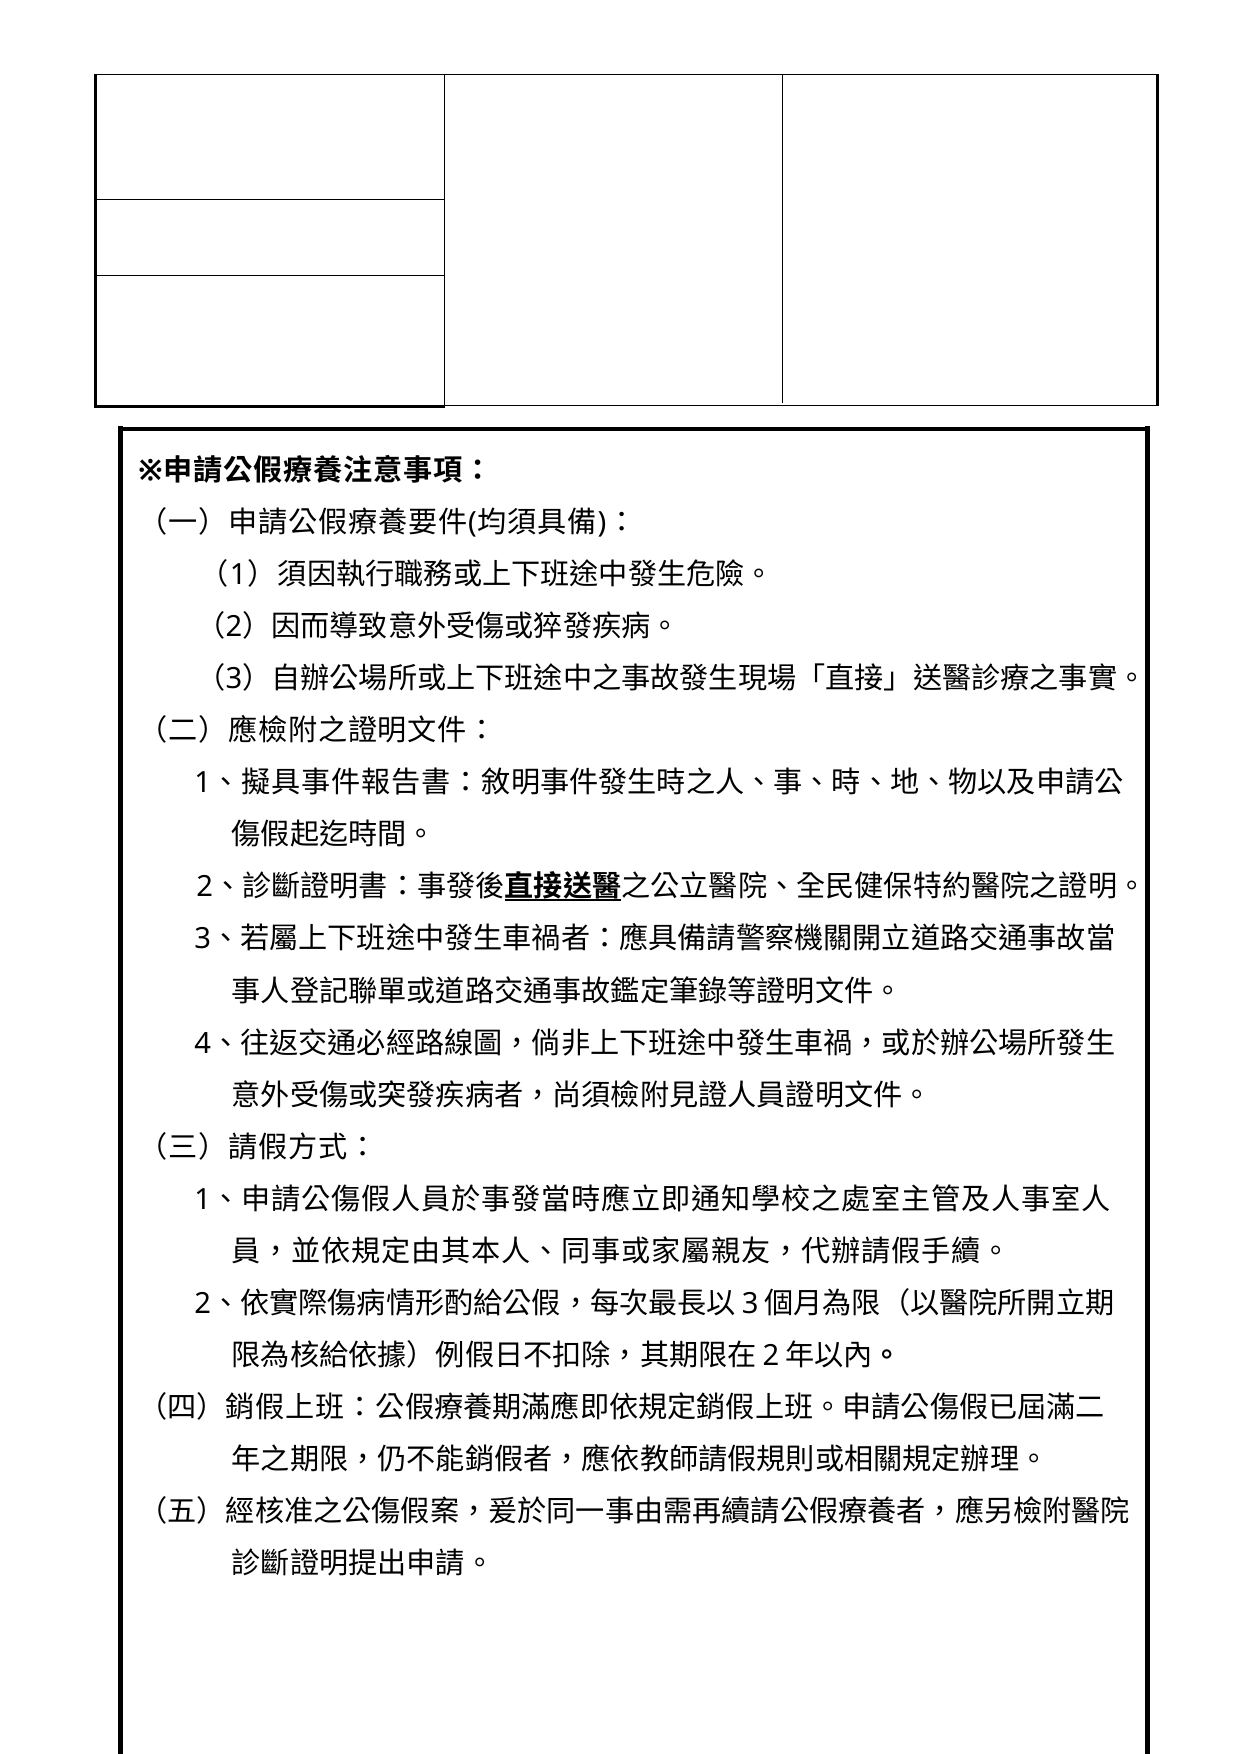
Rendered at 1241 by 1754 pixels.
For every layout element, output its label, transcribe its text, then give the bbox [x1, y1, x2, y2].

table_cell [97, 200, 444, 275]
text 2、依實際傷病情形酌給公假，每次最長以3個月為限（以醫院所開立期限為核給依據）例假日不扣除，其期限在2年以內。 [194, 1272, 1130, 1376]
text 4、往返交通必經路線圖，倘非上下班途中發生車禍，或於辦公場所發生意外受傷或突發疾病者，尚須檢附見證人員證明文件。 [194, 1011, 1130, 1116]
text 1、擬具事件報告書：敘明事件發生時之人、事、時、地、物以及申請公傷假起迄時間。 [194, 751, 1130, 855]
text （1）須因執行職務或上下班途中發生危險。 [138, 543, 1130, 595]
text 2、診斷證明書：事發後直接送醫之公立醫院、全民健保特約醫院之證明。 [138, 855, 1130, 907]
table_cell [445, 75, 782, 404]
text ※申請公假療養注意事項： [138, 438, 1130, 491]
text （五）經核准之公傷假案，爰於同一事由需再續請公假療養者，應另檢附醫院診斷證明提出申請。 [138, 1480, 1130, 1584]
text （一）申請公假療養要件(均須具備)： [138, 491, 1130, 543]
text （三）請假方式： [138, 1116, 1130, 1168]
text （2）因而導致意外受傷或猝發疾病。 [138, 595, 1130, 647]
text 3、若屬上下班途中發生車禍者：應具備請警察機關開立道路交通事故當事人登記聯單或道路交通事故鑑定筆錄等證明文件。 [194, 907, 1130, 1011]
table_cell [782, 75, 1156, 404]
table_cell [97, 75, 444, 199]
text （二）應檢附之證明文件： [138, 699, 1130, 751]
table_cell [97, 276, 444, 404]
text （3）自辦公場所或上下班途中之事故發生現場「直接」送醫診療之事實。 [138, 647, 1130, 699]
text （四）銷假上班：公假療養期滿應即依規定銷假上班。申請公傷假已屆滿二年之期限，仍不能銷假者，應依教師請假規則或相關規定辦理。 [138, 1376, 1130, 1480]
text 1、申請公傷假人員於事發當時應立即通知學校之處室主管及人事室人員，並依規定由其本人、同事或家屬親友，代辦請假手續。 [194, 1168, 1130, 1272]
